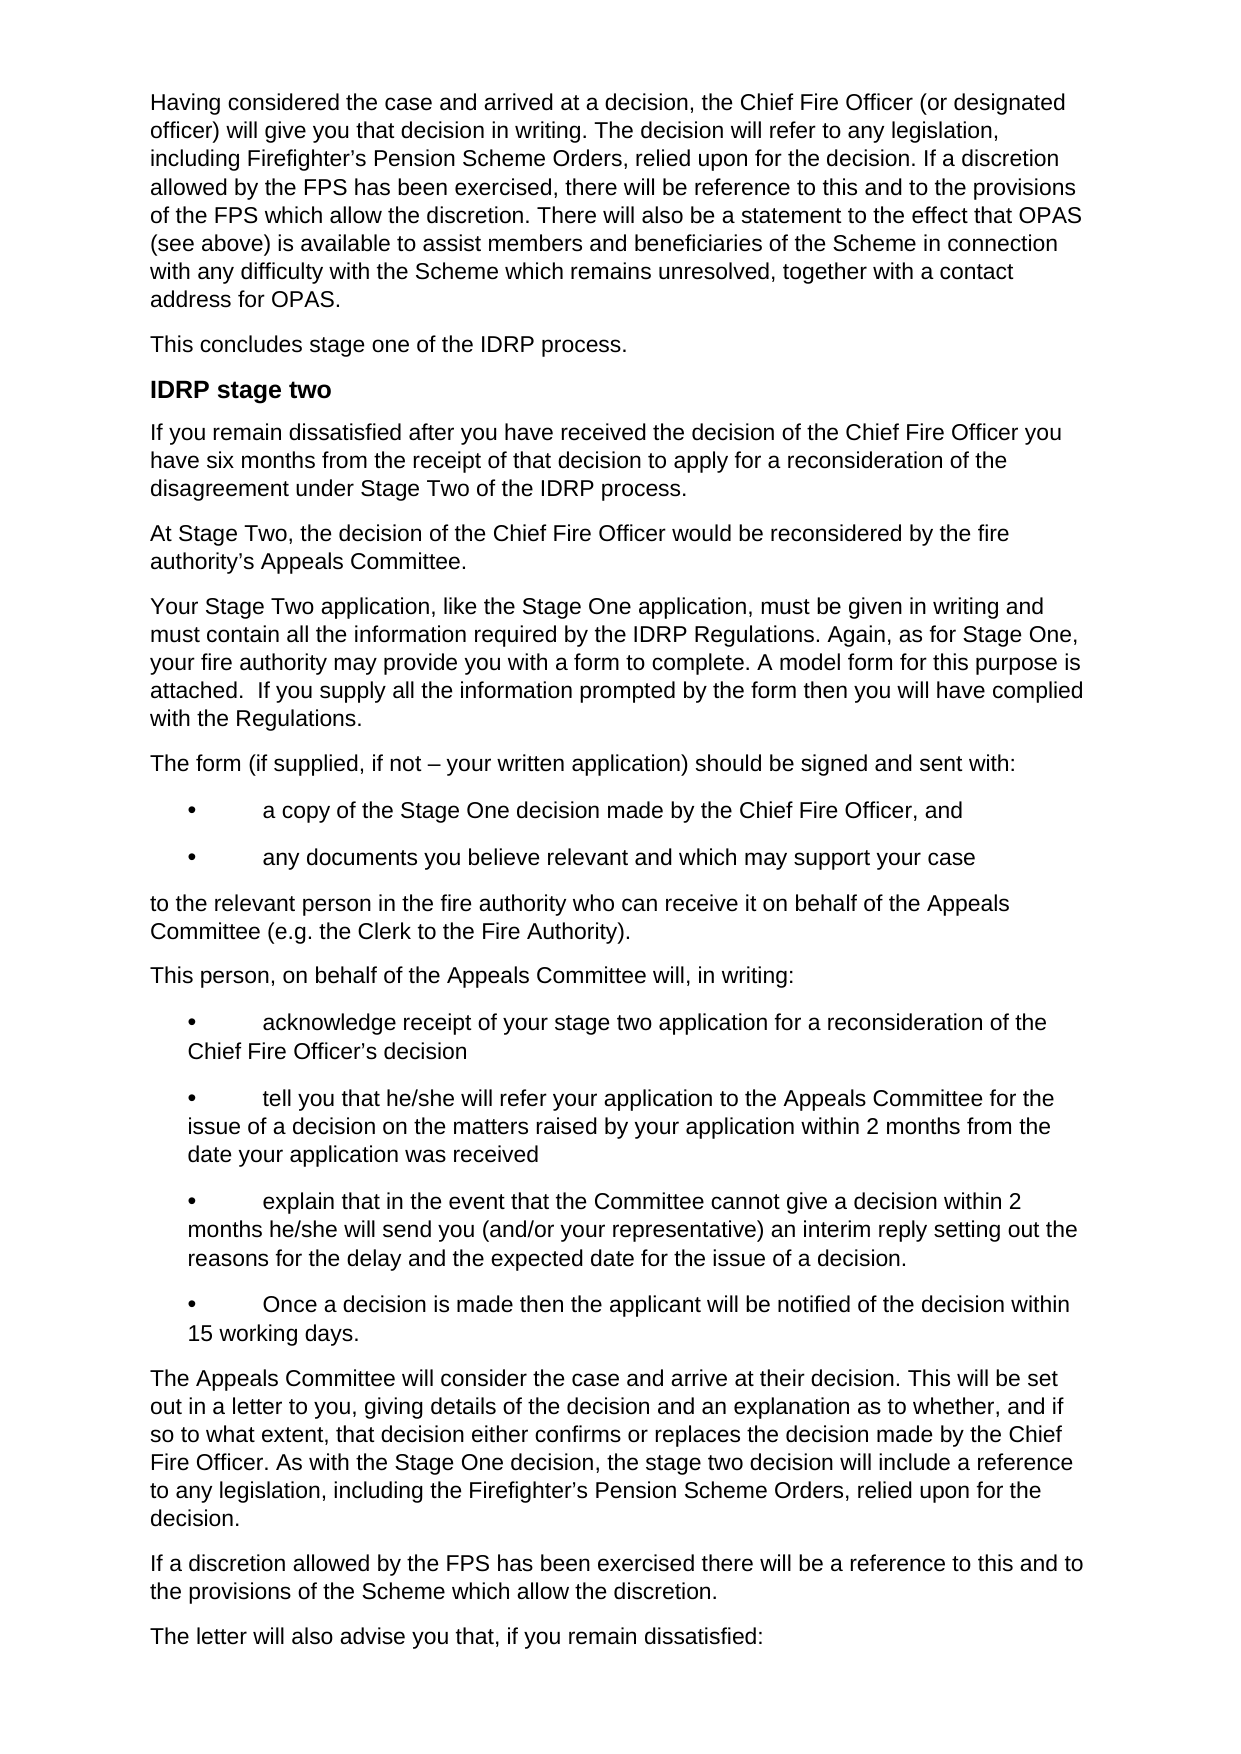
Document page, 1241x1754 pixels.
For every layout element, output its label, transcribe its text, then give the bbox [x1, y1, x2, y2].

list explain that in the event that the Committee cannot give a decision within 2 months he/she will send you (and/or your representative) an interim reply setting out the reasons for the delay and the expected date for the issue of a decision. [187, 1186, 1091, 1271]
list acknowledge receipt of your stage two application for a reconsideration of the Chief Fire Officer’s decision [187, 1007, 1091, 1064]
text The Appeals Committee will consider the case and arrive at their decision. This will be set out in a letter to you, giving details of the decision and an explanation as to whether, and if so to what extent, that decision either confirms or replaces the decision made by the Chief Fire Officer. As with the Stage One decision, the stage two decision will include a reference to any legislation, including the Firefighter’s Pension Scheme Orders, relied upon for the decision. [150, 1365, 1091, 1532]
text The form (if supplied, if not – your written application) should be signed and sent with: [150, 750, 1091, 776]
text Your Stage Two application, like the Stage One application, must be given in writing and must contain all the information required by the IDRP Regulations. Again, as for Stage One, your fire authority may provide you with a form to complete. A model form for this purpose is attached. If you supply all the information prompted by the form then you will have complied with the Regulations. [150, 593, 1091, 731]
text This person, on behalf of the Appeals Committee will, in writing: [150, 962, 1091, 989]
text The letter will also advise you that, if you remain dissatisfied: [150, 1623, 1091, 1649]
text This concludes stage one of the IDRP process. [150, 331, 1091, 357]
text to the relevant person in the fire authority who can receive it on behalf of the Appeals Committee (e.g. the Clerk to the Fire Authority). [150, 889, 1091, 944]
text If a discretion allowed by the FPS has been exercised there will be a reference to this and to the provisions of the Scheme which allow the discretion. [150, 1550, 1091, 1604]
list tell you that he/she will refer your application to the Appeals Committee for the issue of a decision on the matters raised by your application within 2 months from the date your application was received [187, 1082, 1091, 1167]
list a copy of the Stage One decision made by the Chief Fire Officer, and [187, 795, 1091, 823]
list any documents you believe relevant and which may support your case [187, 842, 1091, 871]
list Once a decision is made then the applicant will be notified of the decision within 15 working days. [187, 1289, 1091, 1346]
text Having considered the case and arrived at a decision, the Chief Fire Officer (or designated officer) will give you that decision in writing. The decision will refer to any legislation, including Firefighter’s Pension Scheme Orders, relied upon for the decision. If a discretion allowed by the FPS has been exercised, there will be reference to this and to the provisions of the FPS which allow the discretion. There will also be a statement to the effect that OPAS (see above) is available to assist members and beneficiaries of the Scheme in connection with any difficulty with the Scheme which remains unresolved, together with a contact address for OPAS. [150, 89, 1091, 312]
subtitle IDRP stage two [150, 376, 1091, 404]
text At Stage Two, the decision of the Chief Fire Officer would be reconsidered by the fire authority’s Appeals Committee. [150, 520, 1091, 574]
text If you remain dissatisfied after you have received the decision of the Chief Fire Officer you have six months from the receipt of that decision to apply for a reconsideration of the disagreement under Stage Two of the IDRP process. [150, 419, 1091, 501]
